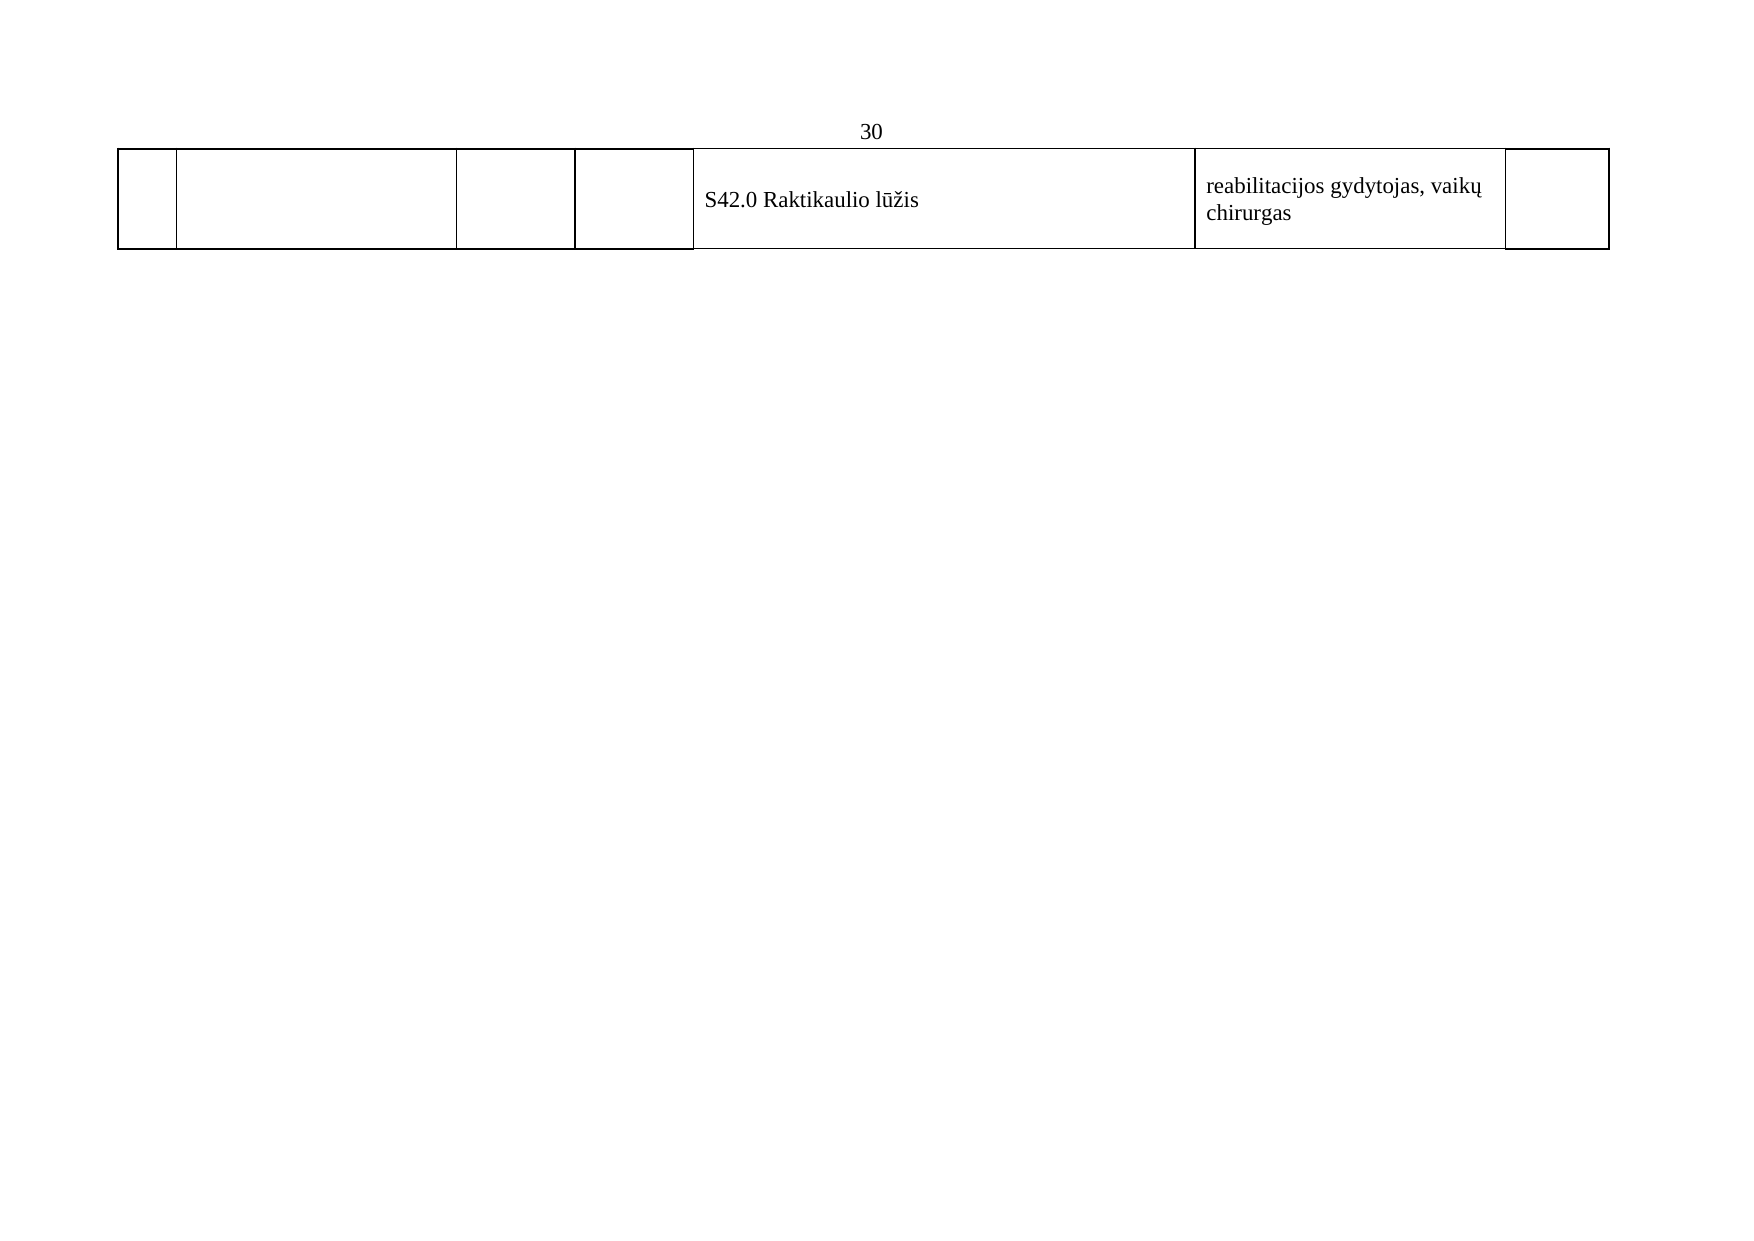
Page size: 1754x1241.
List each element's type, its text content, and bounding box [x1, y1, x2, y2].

table_cell [457, 150, 574, 248]
table_cell [119, 150, 176, 248]
table_cell [177, 150, 456, 248]
table_cell reabilitacijos gydytojas, vaikų chirurgas [1196, 149, 1505, 248]
table_cell [576, 150, 693, 248]
table_cell S42.0 Raktikaulio lūžis [694, 149, 1194, 248]
table_cell [1506, 150, 1608, 248]
